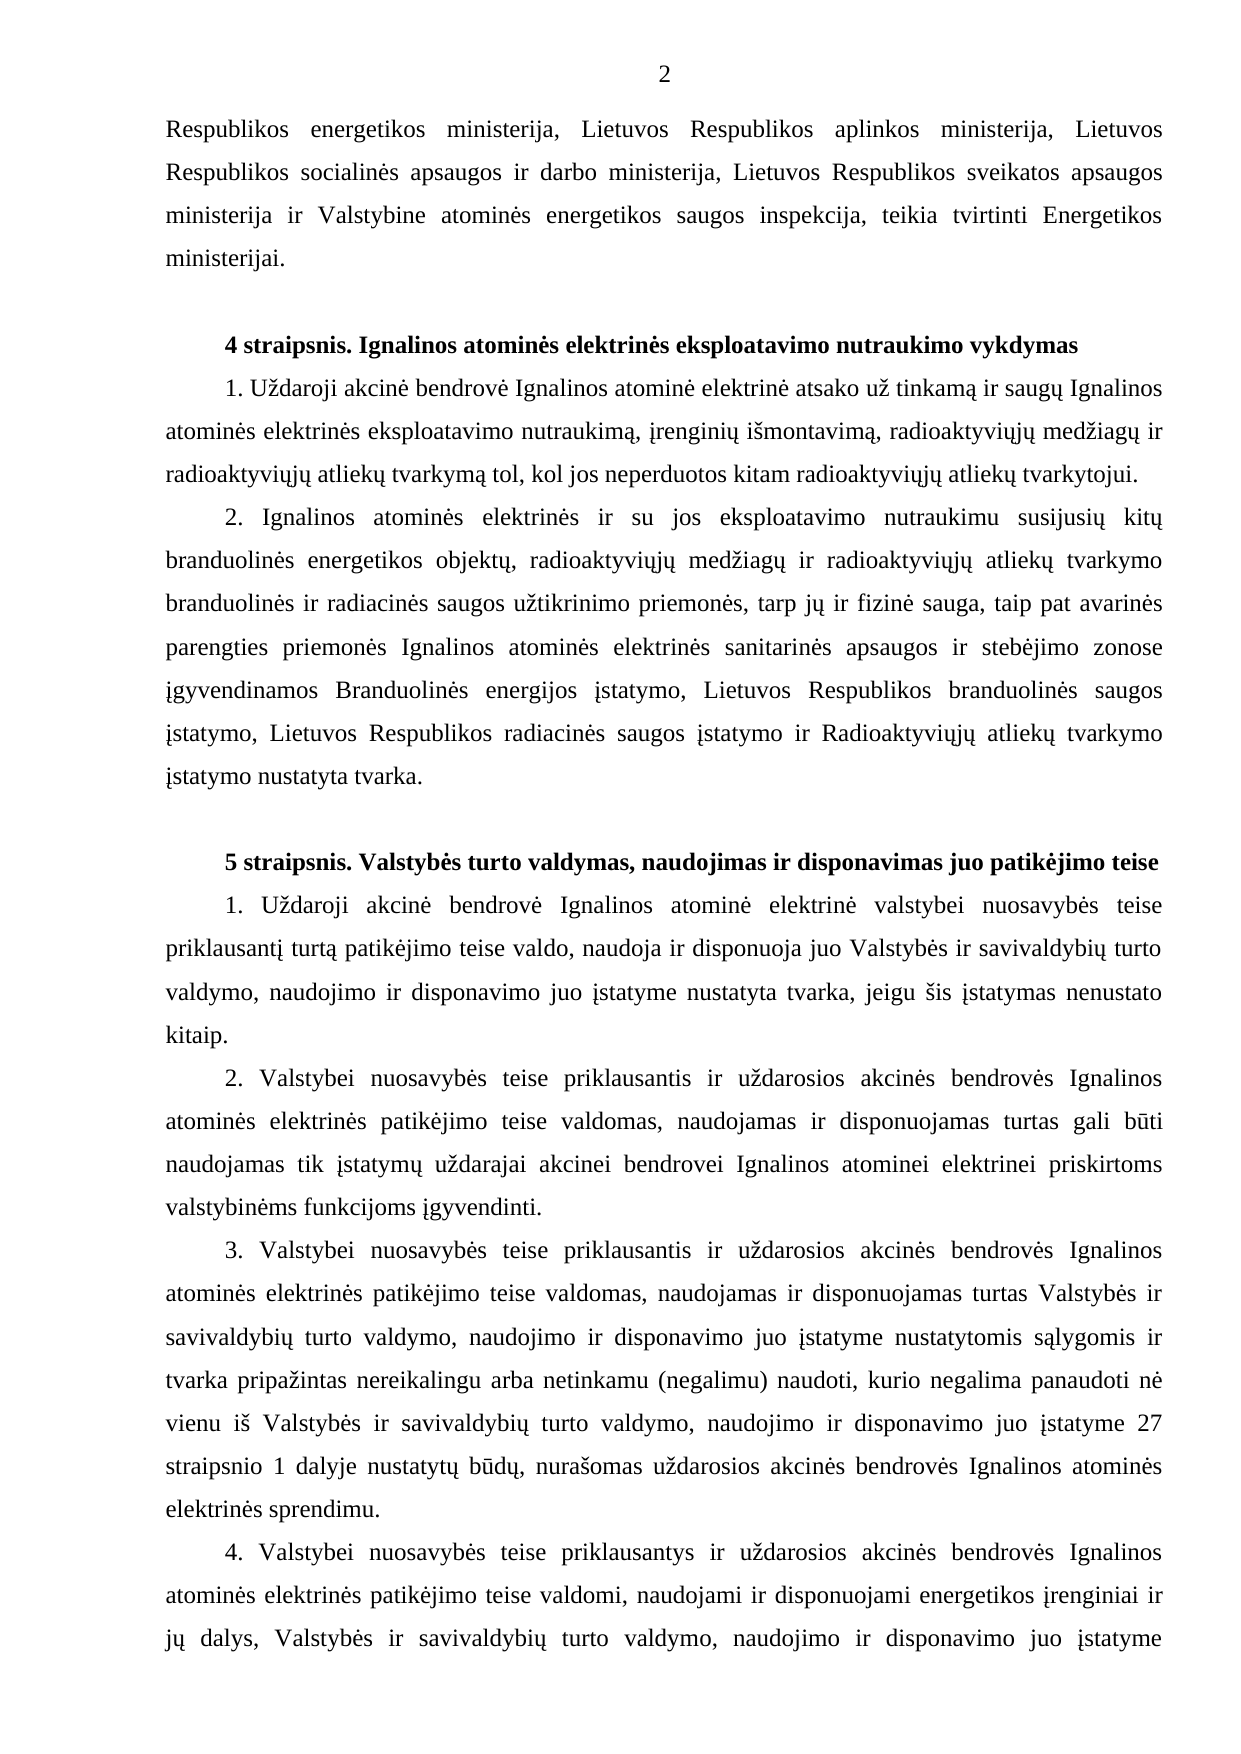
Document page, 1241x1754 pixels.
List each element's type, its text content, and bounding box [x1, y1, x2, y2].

text 1. Uždaroji akcinė bendrovė Ignalinos atominė elektrinė atsako už tinkamą ir saugų Ignalinos atominės elektrinės eksploatavimo nutraukimą, įrenginių išmontavimą, radioaktyviųjų medžiagų ir radioaktyviųjų atliekų tvarkymą tol, kol jos neperduotos kitam radioaktyviųjų atliekų tvarkytojui. [165, 373, 1163, 488]
text 2. Valstybei nuosavybės teise priklausantis ir uždarosios akcinės bendrovės Ignalinos atominės elektrinės patikėjimo teise valdomas, naudojamas ir disponuojamas turtas gali būti naudojamas tik įstatymų uždarajai akcinei bendrovei Ignalinos atominei elektrinei priskirtoms valstybinėms funkcijoms įgyvendinti. [165, 1063, 1163, 1221]
text 3. Valstybei nuosavybės teise priklausantis ir uždarosios akcinės bendrovės Ignalinos atominės elektrinės patikėjimo teise valdomas, naudojamas ir disponuojamas turtas Valstybės ir savivaldybių turto valdymo, naudojimo ir disponavimo juo įstatyme nustatytomis sąlygomis ir tvarka pripažintas nereikalingu arba netinkamu (negalimu) naudoti, kurio negalima panaudoti nė vienu iš Valstybės ir savivaldybių turto valdymo, naudojimo ir disponavimo juo įstatyme 27 straipsnio 1 dalyje nustatytų būdų, nurašomas uždarosios akcinės bendrovės Ignalinos atominės elektrinės sprendimu. [165, 1235, 1163, 1523]
text 1. Uždaroji akcinė bendrovė Ignalinos atominė elektrinė valstybei nuosavybės teise priklausantį turtą patikėjimo teise valdo, naudoja ir disponuoja juo Valstybės ir savivaldybių turto valdymo, naudojimo ir disponavimo juo įstatyme nustatyta tvarka, jeigu šis įstatymas nenustato kitaip. [165, 890, 1163, 1048]
text 4 straipsnis. Ignalinos atominės elektrinės eksploatavimo nutraukimo vykdymas [165, 330, 1163, 358]
text Respublikos energetikos ministerija, Lietuvos Respublikos aplinkos ministerija, Lietuvos Respublikos socialinės apsaugos ir darbo ministerija, Lietuvos Respublikos sveikatos apsaugos ministerija ir Valstybine atominės energetikos saugos inspekcija, teikia tvirtinti Energetikos ministerijai. [165, 114, 1163, 272]
text 2. Ignalinos atominės elektrinės ir su jos eksploatavimo nutraukimu susijusių kitų branduolinės energetikos objektų, radioaktyviųjų medžiagų ir radioaktyviųjų atliekų tvarkymo branduolinės ir radiacinės saugos užtikrinimo priemonės, tarp jų ir fizinė sauga, taip pat avarinės parengties priemonės Ignalinos atominės elektrinės sanitarinės apsaugos ir stebėjimo zonose įgyvendinamos Branduolinės energijos įstatymo, Lietuvos Respublikos branduolinės saugos įstatymo, Lietuvos Respublikos radiacinės saugos įstatymo ir Radioaktyviųjų atliekų tvarkymo įstatymo nustatyta tvarka. [165, 502, 1163, 790]
text 5 straipsnis. Valstybės turto valdymas, naudojimas ir disponavimas juo patikėjimo teise [165, 847, 1163, 876]
text 4. Valstybei nuosavybės teise priklausantys ir uždarosios akcinės bendrovės Ignalinos atominės elektrinės patikėjimo teise valdomi, naudojami ir disponuojami energetikos įrenginiai ir jų dalys, Valstybės ir savivaldybių turto valdymo, naudojimo ir disponavimo juo įstatyme [165, 1537, 1163, 1652]
